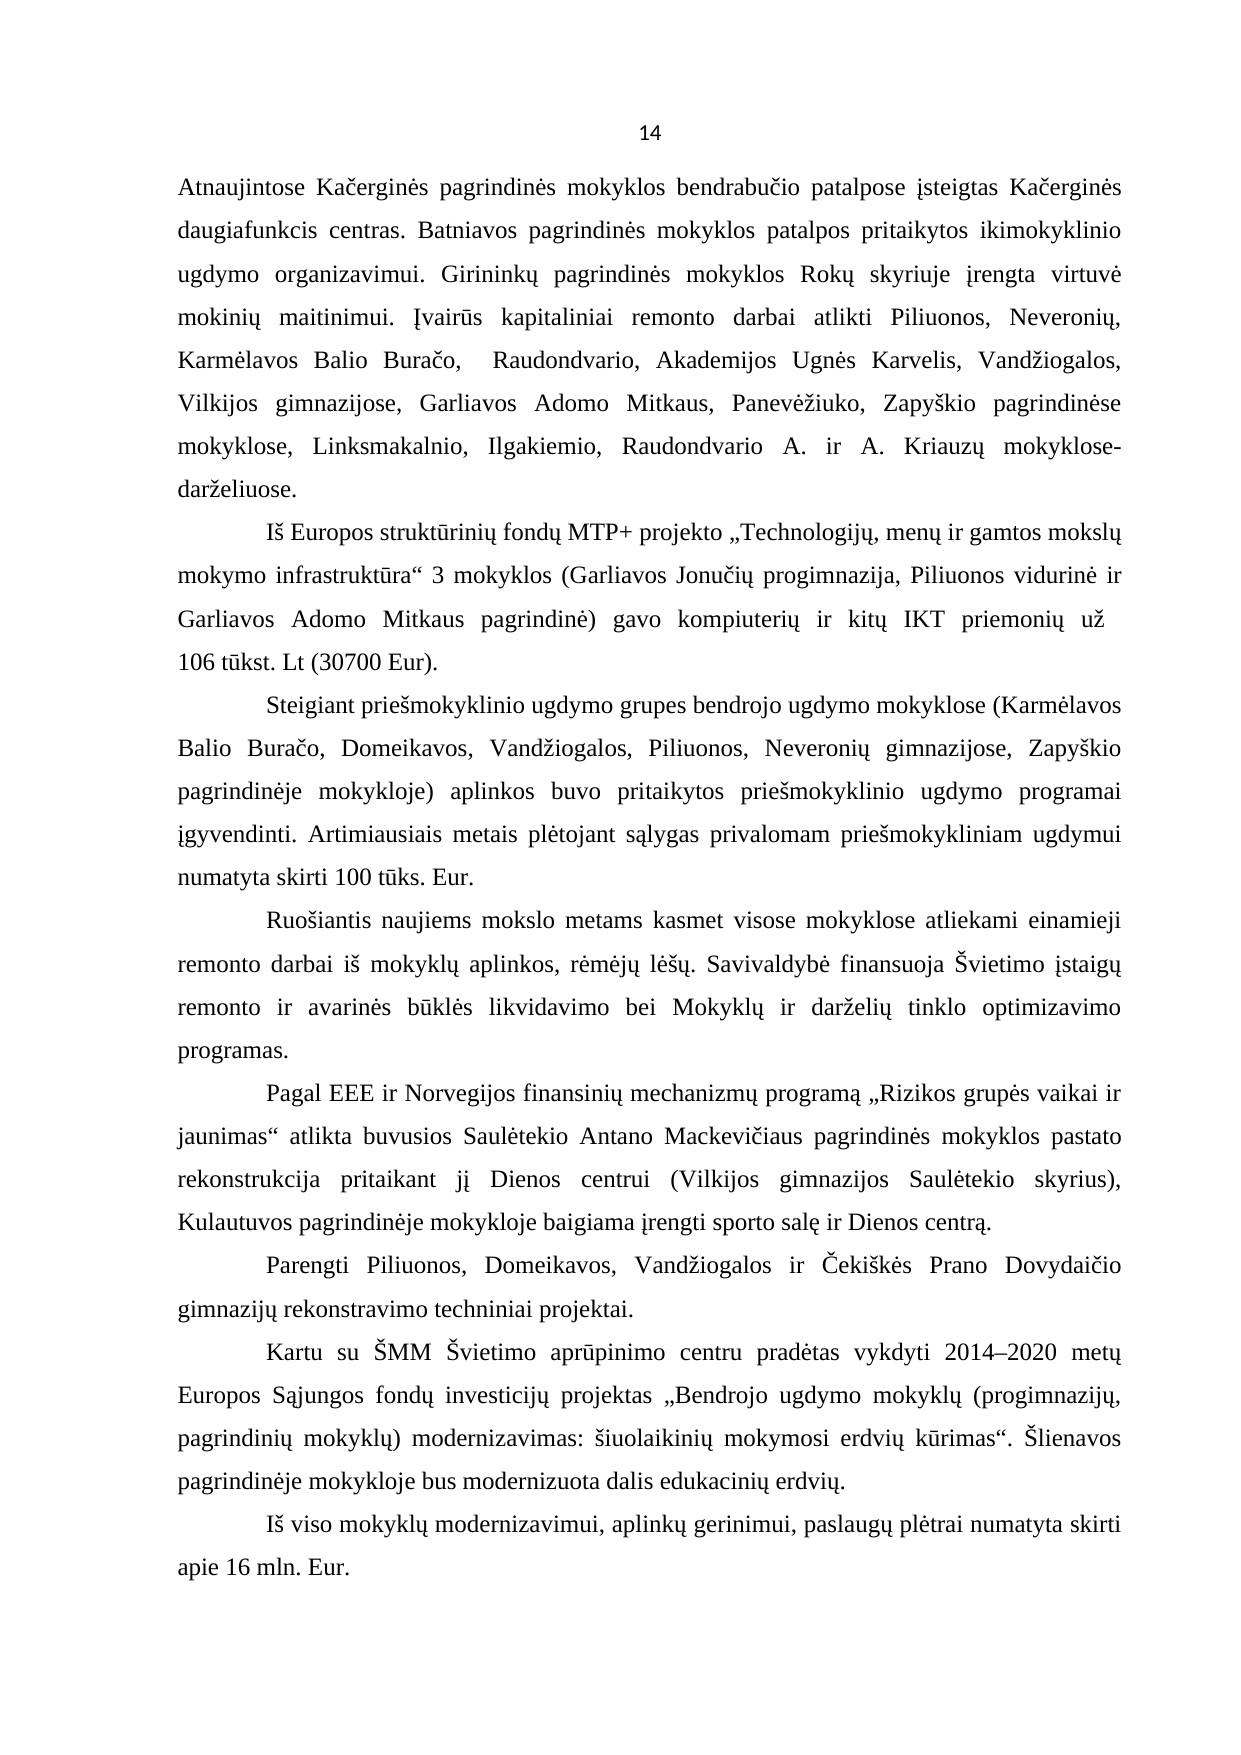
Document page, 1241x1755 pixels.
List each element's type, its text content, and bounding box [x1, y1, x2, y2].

text Iš viso mokyklų modernizavimui, aplinkų gerinimui, paslaugų plėtrai numatyta skirti apie 16 mln. Eur. [177, 1509, 1122, 1581]
text Steigiant priešmokyklinio ugdymo grupes bendrojo ugdymo mokyklose (Karmėlavos Balio Buračo, Domeikavos, Vandžiogalos, Piliuonos, Neveronių gimnazijose, Zapyškio pagrindinėje mokykloje) aplinkos buvo pritaikytos priešmokyklinio ugdymo programai įgyvendinti. Artimiausiais metais plėtojant sąlygas privalomam priešmokykliniam ugdymui numatyta skirti 100 tūks. Eur. [177, 690, 1122, 891]
text Parengti Piliuonos, Domeikavos, Vandžiogalos ir Čekiškės Prano Dovydaičio gimnazijų rekonstravimo techniniai projektai. [177, 1251, 1122, 1322]
text Iš Europos struktūrinių fondų MTP+ projekto „Technologijų, menų ir gamtos mokslų mokymo infrastruktūra“ 3 mokyklos (Garliavos Jonučių progimnazija, Piliuonos vidurinė ir Garliavos Adomo Mitkaus pagrindinė) gavo kompiuterių ir kitų IKT priemonių už 106 tūkst. Lt (30700 Eur). [177, 517, 1122, 676]
text Pagal EEE ir Norvegijos finansinių mechanizmų programą „Rizikos grupės vaikai ir jaunimas“ atlikta buvusios Saulėtekio Antano Mackevičiaus pagrindinės mokyklos pastato rekonstrukcija pritaikant jį Dienos centrui (Vilkijos gimnazijos Saulėtekio skyrius), Kulautuvos pagrindinėje mokykloje baigiama įrengti sporto salę ir Dienos centrą. [177, 1078, 1122, 1236]
text Kartu su ŠMM Švietimo aprūpinimo centru pradėtas vykdyti 2014–2020 metų Europos Sąjungos fondų investicijų projektas „Bendrojo ugdymo mokyklų (progimnazijų, pagrindinių mokyklų) modernizavimas: šiuolaikinių mokymosi erdvių kūrimas“. Šlienavos pagrindinėje mokykloje bus modernizuota dalis edukacinių erdvių. [177, 1337, 1122, 1495]
text Atnaujintose Kačerginės pagrindinės mokyklos bendrabučio patalpose įsteigtas Kačerginės daugiafunkcis centras. Batniavos pagrindinės mokyklos patalpos pritaikytos ikimokyklinio ugdymo organizavimui. Girininkų pagrindinės mokyklos Rokų skyriuje įrengta virtuvė mokinių maitinimui. Įvairūs kapitaliniai remonto darbai atlikti Piliuonos, Neveronių, Karmėlavos Balio Buračo, Raudondvario, Akademijos Ugnės Karvelis, Vandžiogalos, Vilkijos gimnazijose, Garliavos Adomo Mitkaus, Panevėžiuko, Zapyškio pagrindinėse mokyklose, Linksmakalnio, Ilgakiemio, Raudondvario A. ir A. Kriauzų mokyklose-darželiuose. [177, 172, 1122, 503]
text Ruošiantis naujiems mokslo metams kasmet visose mokyklose atliekami einamieji remonto darbai iš mokyklų aplinkos, rėmėjų lėšų. Savivaldybė finansuoja Švietimo įstaigų remonto ir avarinės būklės likvidavimo bei Mokyklų ir darželių tinklo optimizavimo programas. [177, 906, 1122, 1064]
